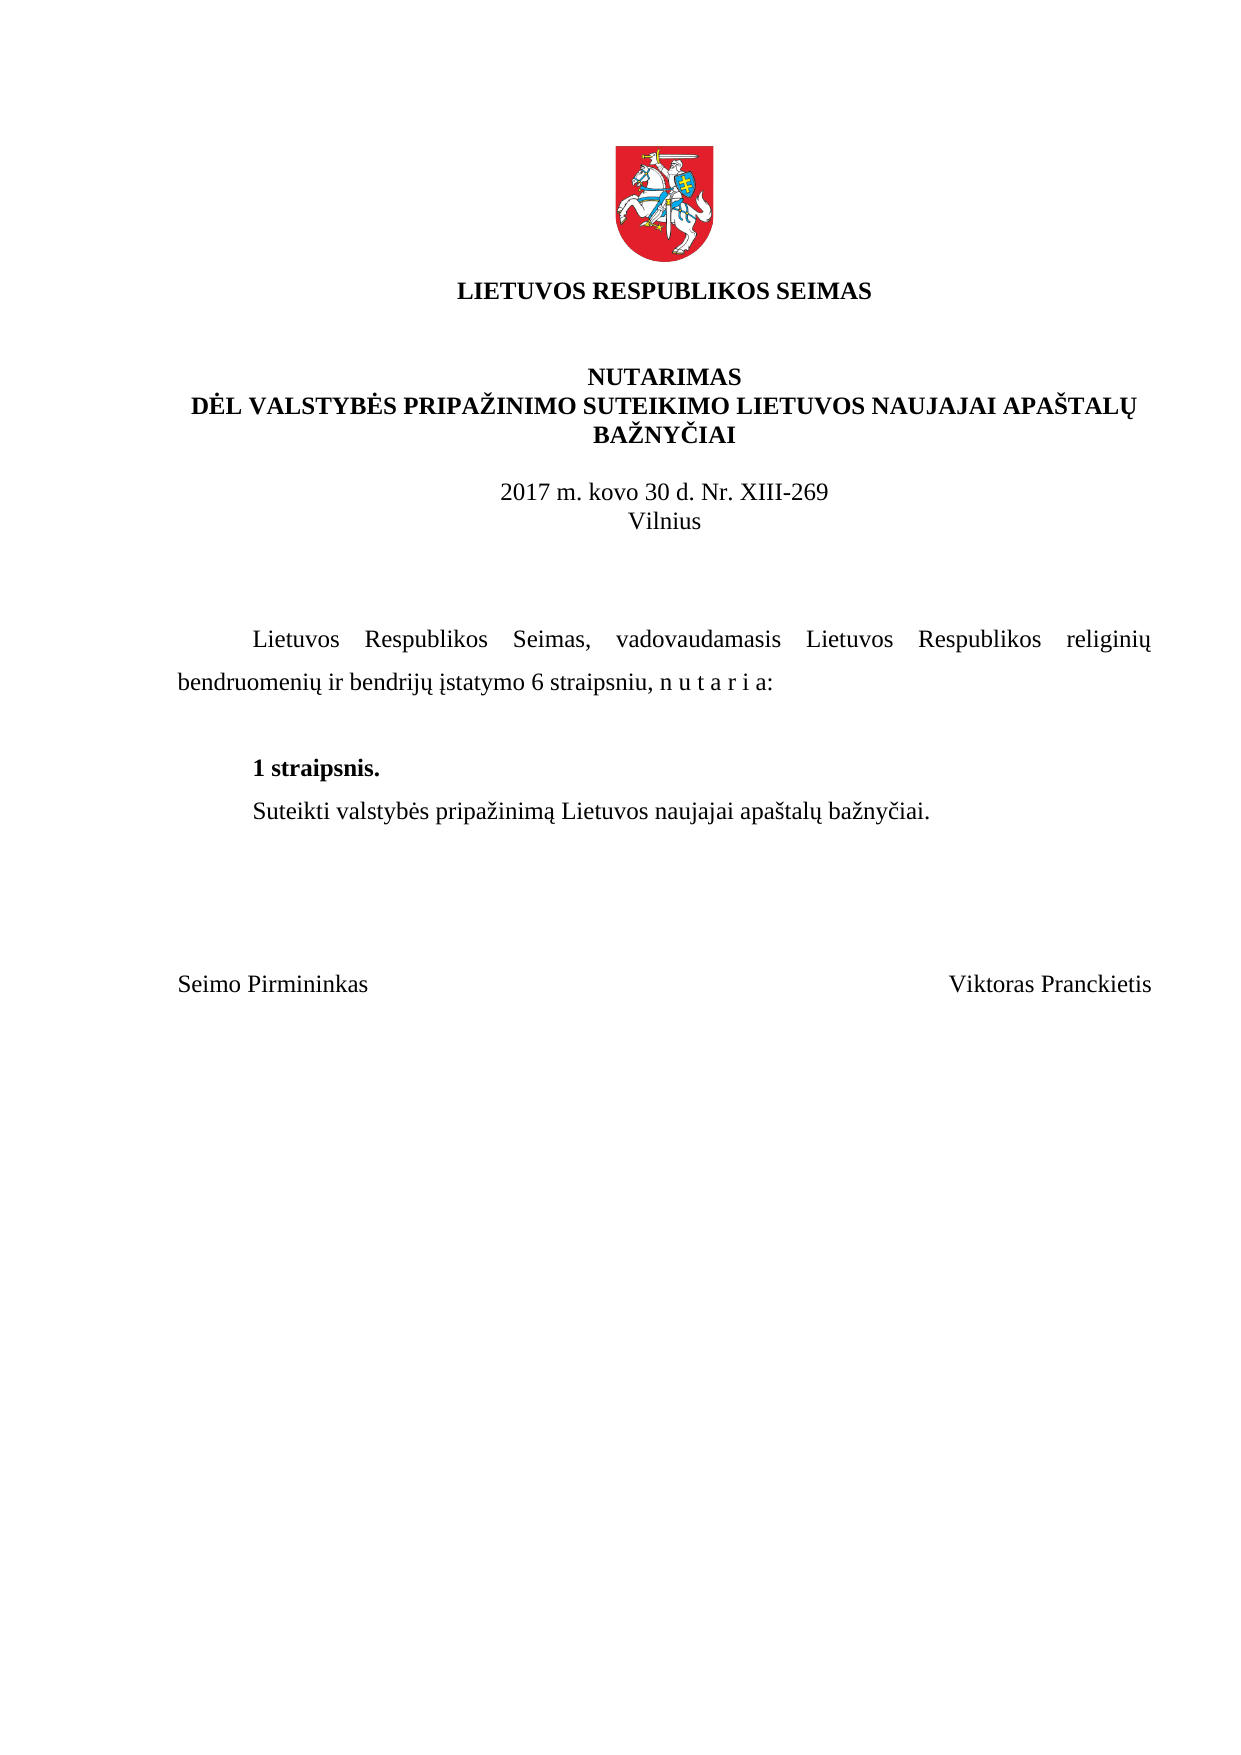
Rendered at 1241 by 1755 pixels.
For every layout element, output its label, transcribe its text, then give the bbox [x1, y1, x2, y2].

text LIETUVOS RESPUBLIKOS SEIMAS [177, 276, 1152, 305]
text NUTARIMAS [177, 362, 1152, 391]
text 2017 m. kovo 30 d. Nr. XIII-269 [177, 477, 1152, 506]
text 1 straipsnis. [177, 753, 1152, 782]
text Vilnius [177, 506, 1152, 535]
text Lietuvos Respublikos Seimas, vadovaudamasis Lietuvos Respublikos religinių bendruomenių ir bendrijų įstatymo 6 straipsniu, n u t a r i a: [177, 624, 1152, 696]
text Seimo Pirmininkas Viktoras Pranckietis [177, 969, 1152, 998]
text Suteikti valstybės pripažinimą Lietuvos naujajai apaštalų bažnyčiai. [177, 796, 1152, 825]
text DĖL VALSTYBĖS PRIPAŽINIMO SUTEIKIMO LIETUVOS NAUJAJAI APAŠTALŲ BAŽNYČIAI [177, 391, 1152, 448]
